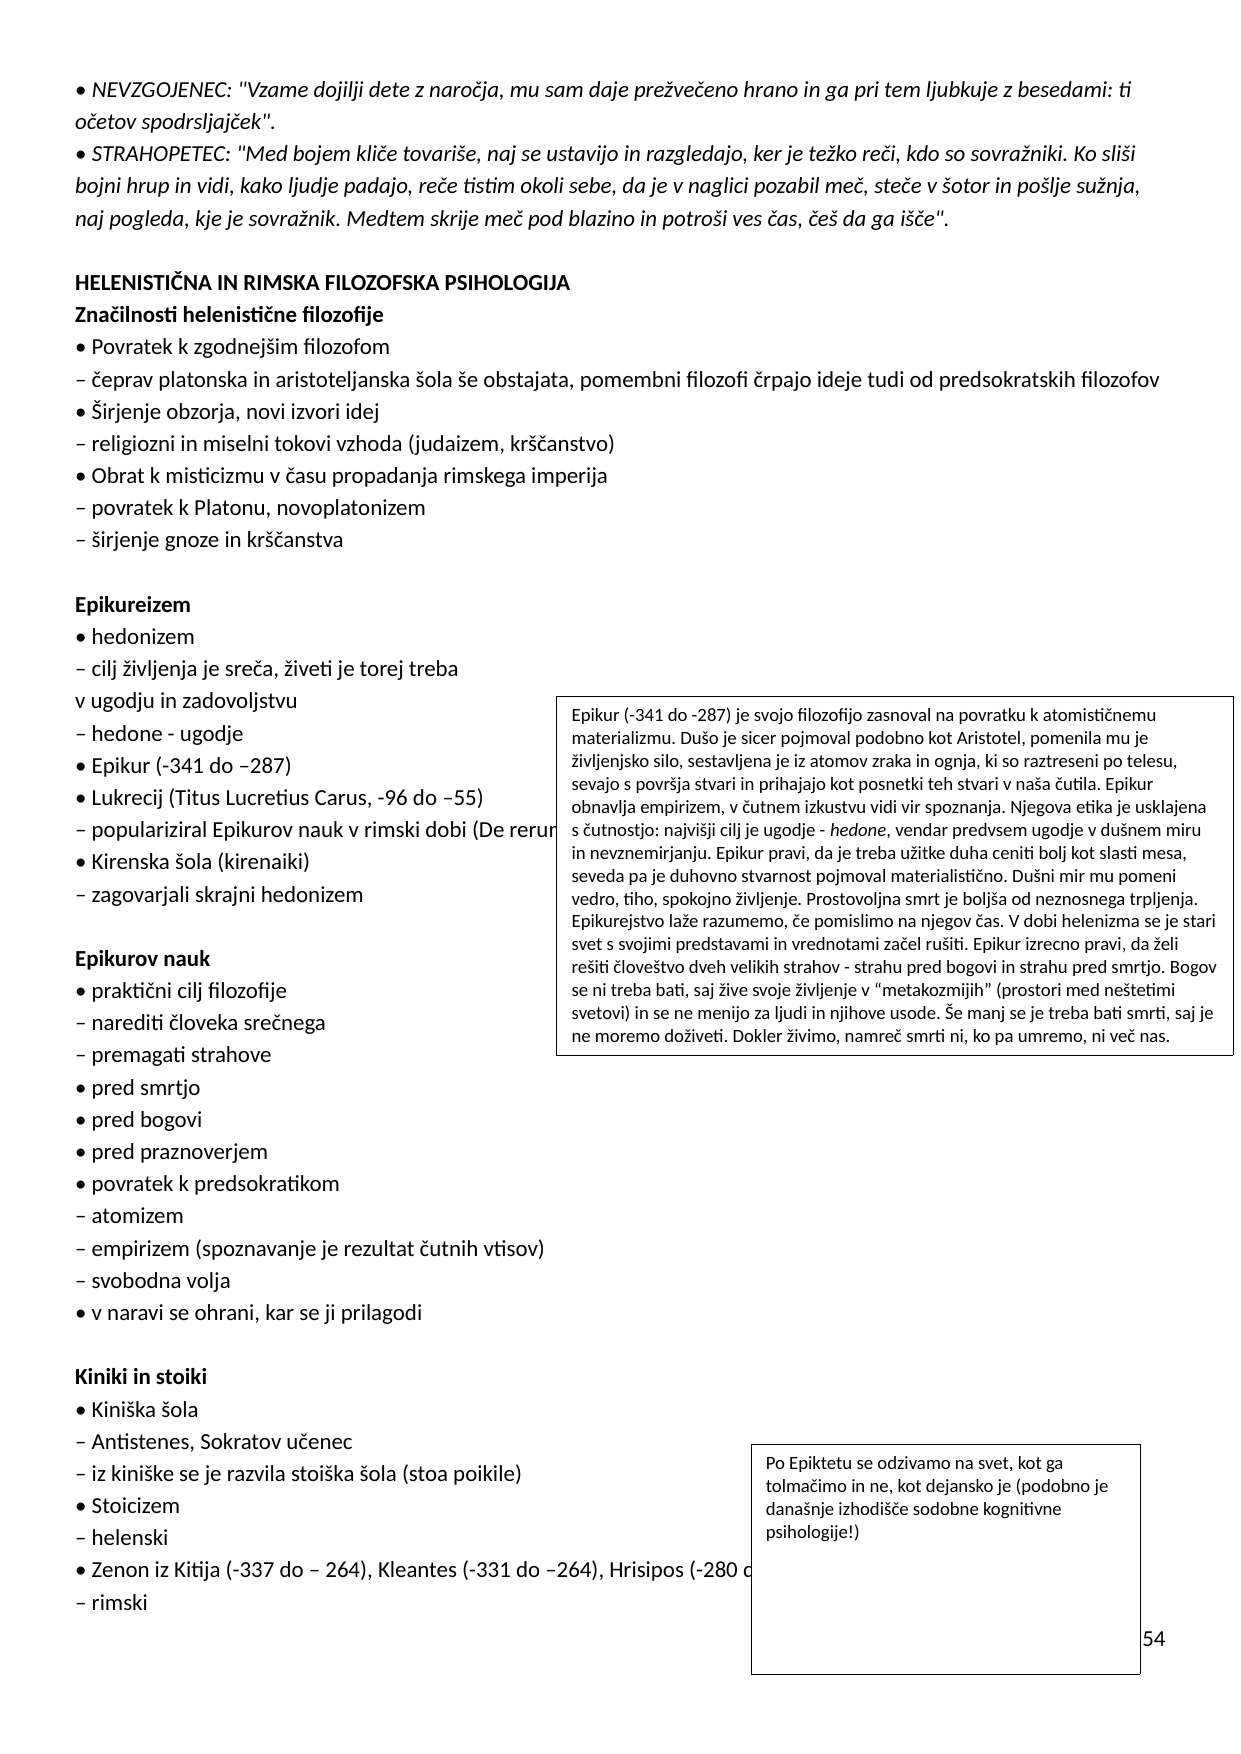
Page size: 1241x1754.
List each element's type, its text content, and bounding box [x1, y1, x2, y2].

text • Lukrecij (Titus Lucretius Carus, -96 do –55) [75, 783, 556, 811]
text Po Epiktetu se odzivamo na svet, kot ga tolmačimo in ne, kot dejansko je (podobno je današnje izhodišče sodobne kognitivne psihologije!) [766, 1451, 1125, 1543]
text • v naravi se ohrani, kar se ji prilagodi [75, 1298, 1165, 1326]
text • NEVZGOJENEC: "Vzame dojilji dete z naročja, mu sam daje prežvečeno hrano in ga pri tem ljubkuje z besedami: ti očetov spodrsljajček". [75, 75, 1165, 135]
text HELENISTIČNA IN RIMSKA FILOZOFSKA PSIHOLOGIJA [75, 268, 1165, 296]
text – populariziral Epikurov nauk v rimski dobi (De rerum natura) [75, 815, 556, 843]
text – svobodna volja [75, 1266, 1165, 1294]
text • Povratek k zgodnejšim filozofom [75, 332, 1165, 361]
text • Širjenje obzorja, novi izvori idej [75, 397, 1165, 425]
text – iz kiniške se je razvila stoiška šola (stoa poikile) [75, 1459, 751, 1487]
text • praktični cilj filozofije [75, 976, 556, 1004]
text • Kiniška šola [75, 1395, 1165, 1423]
text • hedonizem [75, 622, 1165, 650]
text • Kirenska šola (kirenaiki) [75, 847, 556, 876]
text – rimski [75, 1588, 751, 1616]
text [1141, 1588, 1165, 1616]
text • pred smrtjo [75, 1073, 1165, 1101]
text • pred praznoverjem [75, 1137, 1165, 1165]
text • povratek k predsokratikom [75, 1169, 1165, 1197]
text – zagovarjali skrajni hedonizem [75, 880, 556, 908]
text – Antistenes, Sokratov učenec [75, 1427, 1165, 1455]
text – atomizem [75, 1202, 1165, 1229]
text • Stoicizem [75, 1491, 751, 1519]
text – narediti človeka srečnega [75, 1008, 556, 1036]
text Epikurov nauk [75, 944, 556, 972]
text – premagati strahove [75, 1041, 1165, 1069]
text – helenski [75, 1523, 751, 1551]
text • Obrat k misticizmu v času propadanja rimskega imperija [75, 461, 1165, 489]
text [1141, 1523, 1165, 1551]
text Značilnosti helenistične filozofije [75, 300, 1165, 328]
text Kiniki in stoiki [75, 1362, 1165, 1391]
text v ugodju in zadovoljstvu [75, 687, 1165, 714]
text Epikureizem [75, 590, 1165, 618]
text – hedone - ugodje [75, 719, 556, 747]
text • STRAHOPETEC: "Med bojem kliče tovariše, naj se ustavijo in razgledajo, ker je težko reči, kdo so sovražniki. Ko sliši bojni hrup in vidi, kako ljudje padajo, reče tistim okoli sebe, da je v naglici pozabil meč, steče v šotor in pošlje sužnja, naj pogleda, kje je sovražnik. Medtem skrije meč pod blazino in potroši ves čas, češ da ga išče". [75, 139, 1165, 232]
text – religiozni in miselni tokovi vzhoda (judaizem, krščanstvo) [75, 429, 1165, 457]
text – cilj življenja je sreča, živeti je torej treba [75, 654, 1165, 682]
text – empirizem (spoznavanje je rezultat čutnih vtisov) [75, 1234, 1165, 1262]
text • pred bogovi [75, 1105, 1165, 1133]
text – širjenje gnoze in krščanstva [75, 526, 1165, 554]
text – povratek k Platonu, novoplatonizem [75, 493, 1165, 521]
text • Epikur (-341 do –287) [75, 751, 556, 779]
text Epikur (-341 do -287) je svojo filozofijo zasnoval na povratku k atomističnemu materializmu. Dušo je sicer pojmoval podobno kot Aristotel, pomenila mu je življenjsko silo, sestavljena je iz atomov zraka in ognja, ki so raztreseni po telesu, sevajo s površja stvari in prihajajo kot posnetki teh stvari v naša čutila. Epikur obnavlja empirizem, v čutnem izkustvu vidi vir spoznanja. Njegova etika je usklajena s čutnostjo: najvišji cilj je ugodje - hedone, vendar predvsem ugodje v dušnem miru in nevznemirjanju. Epikur pravi, da je treba užitke duha ceniti bolj kot slasti mesa, seveda pa je duhovno stvarnost pojmoval materialistično. Dušni mir mu pomeni vedro, tiho, spokojno življenje. Prostovoljna smrt je boljša od neznosnega trpljenja. Epikurejstvo laže razumemo, če pomislimo na njegov čas. V dobi helenizma se je stari svet s svojimi predstavami in vrednotami začel rušiti. Epikur izrecno pravi, da želi rešiti človeštvo dveh velikih strahov - strahu pred bogovi in strahu pred smrtjo. Bogov se ni treba bati, saj žive svoje življenje v “metakozmijih” (prostori med neštetimi svetovi) in se ne menijo za ljudi in njihove usode. Še manj se je treba bati smrti, saj je ne moremo doživeti. Dokler živimo, namreč smrti ni, ko pa umremo, ni več nas. [571, 703, 1218, 1047]
text – čeprav platonska in aristoteljanska šola še obstajata, pomembni filozofi črpajo ideje tudi od predsokratskih filozofov [75, 365, 1165, 393]
text • Zenon iz Kitija (-337 do – 264), Kleantes (-331 do –264), Hrisipos (-280 do –207) [75, 1556, 751, 1584]
text [1141, 1491, 1165, 1519]
